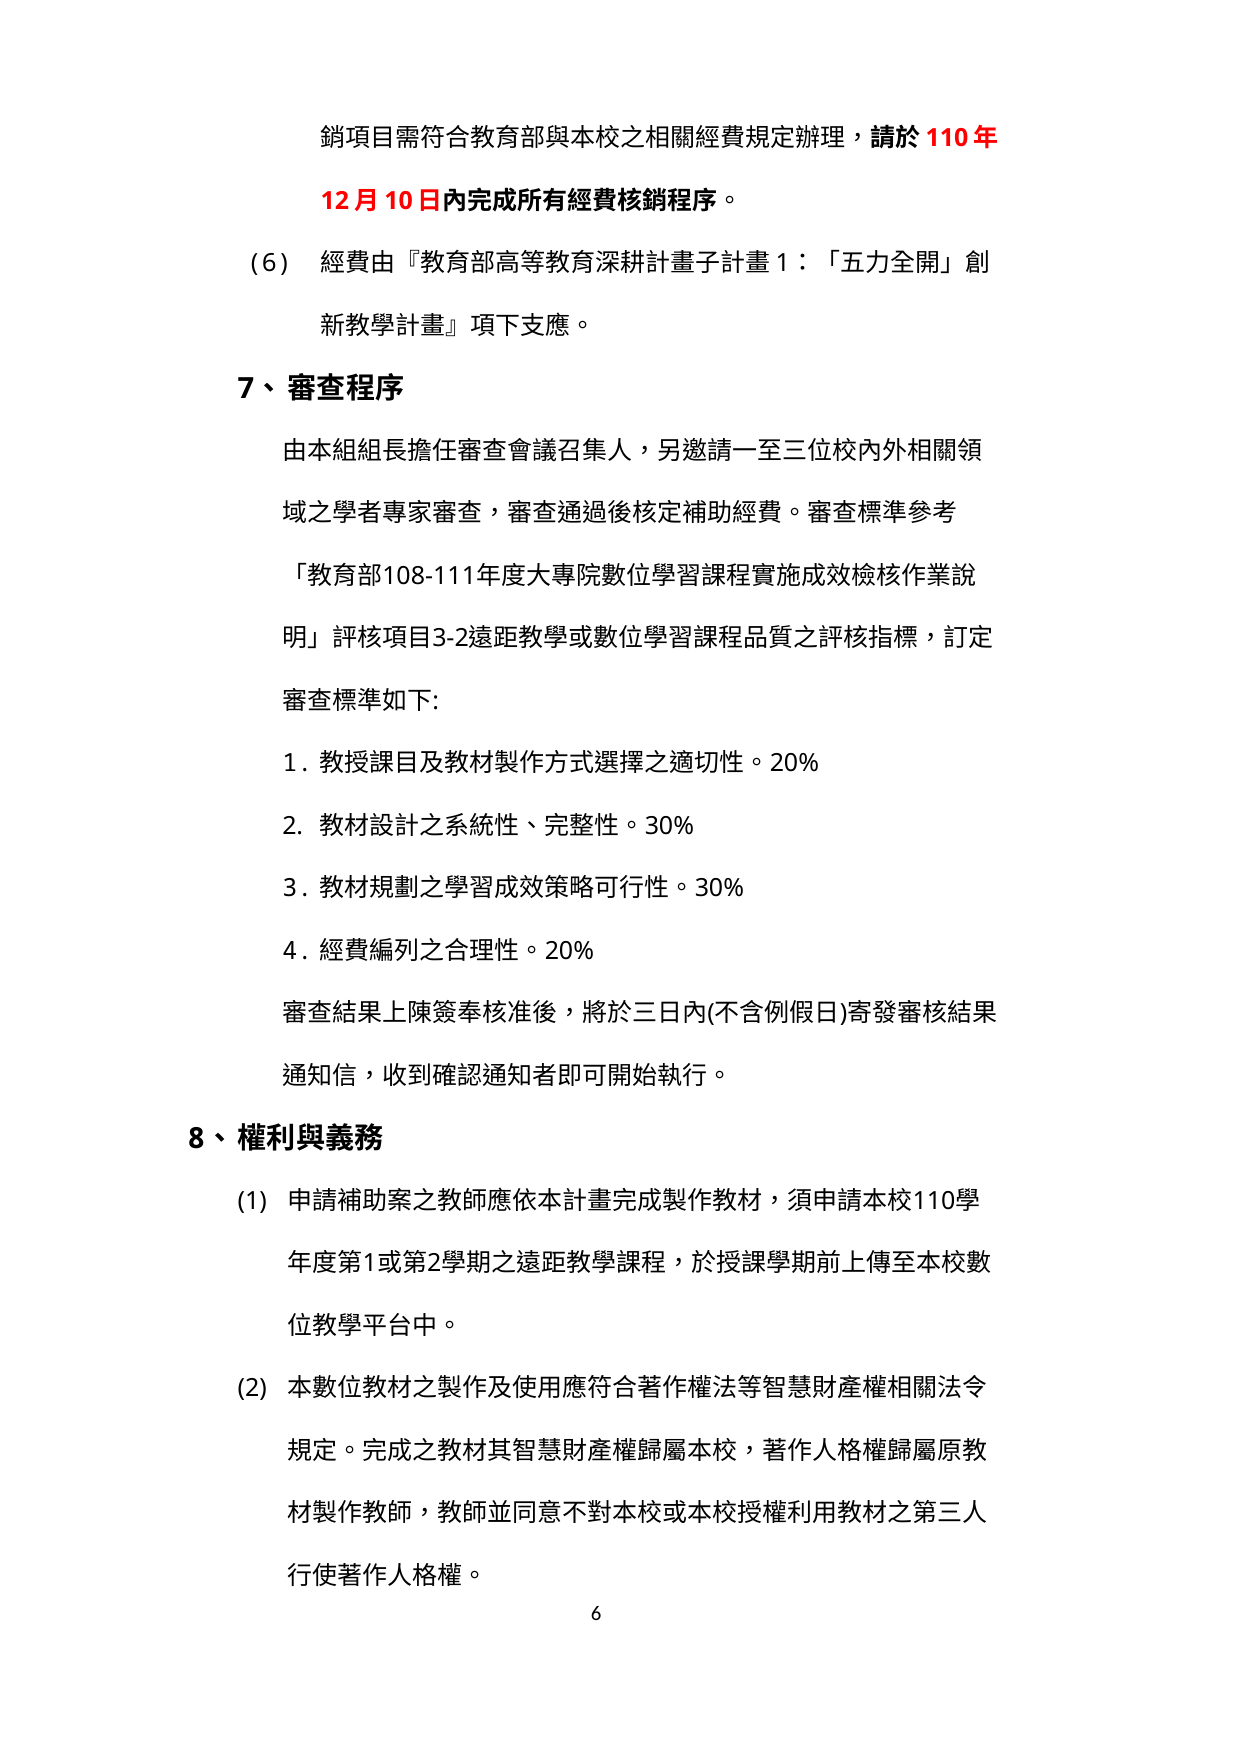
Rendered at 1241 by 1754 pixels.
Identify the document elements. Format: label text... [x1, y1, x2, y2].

list 審查程序 [237, 344, 1004, 407]
list 經費編列之合理性。20% [282, 907, 1004, 969]
list 權利與義務 [187, 1094, 1004, 1157]
list 申請補助案之教師應依本計畫完成製作教材，須申請本校110學年度第1或第2學期之遠距教學課程，於授課學期前上傳至本校數位教學平台中。 [237, 1157, 1004, 1344]
list 本數位教材之製作及使用應符合著作權法等智慧財產權相關法令規定。完成之教材其智慧財產權歸屬本校，著作人格權歸屬原教材製作教師，教師並同意不對本校或本校授權利用教材之第三人行使著作人格權。 [237, 1344, 1004, 1594]
list 教材規劃之學習成效策略可行性。30% [282, 844, 1004, 907]
text 審查結果上陳簽奉核准後，將於三日內(不含例假日)寄發審核結果通知信，收到確認通知者即可開始執行。 [282, 969, 1004, 1094]
list 銷項目需符合教育部與本校之相關經費規定辦理，請於110年12月10日內完成所有經費核銷程序。 [247, 94, 1004, 219]
list 教授課目及教材製作方式選擇之適切性。20% [282, 719, 1004, 782]
text 由本組組長擔任審查會議召集人，另邀請一至三位校內外相關領域之學者專家審查，審查通過後核定補助經費。審查標準參考「教育部108-111年度大專院數位學習課程實施成效檢核作業說明」評核項目3-2遠距教學或數位學習課程品質之評核指標，訂定審查標準如下: [282, 407, 1004, 719]
list 經費由『教育部高等教育深耕計畫子計畫1：「五力全開」創新教學計畫』項下支應。 [247, 219, 1004, 344]
list 教材設計之系統性、完整性。30% [282, 782, 1004, 844]
